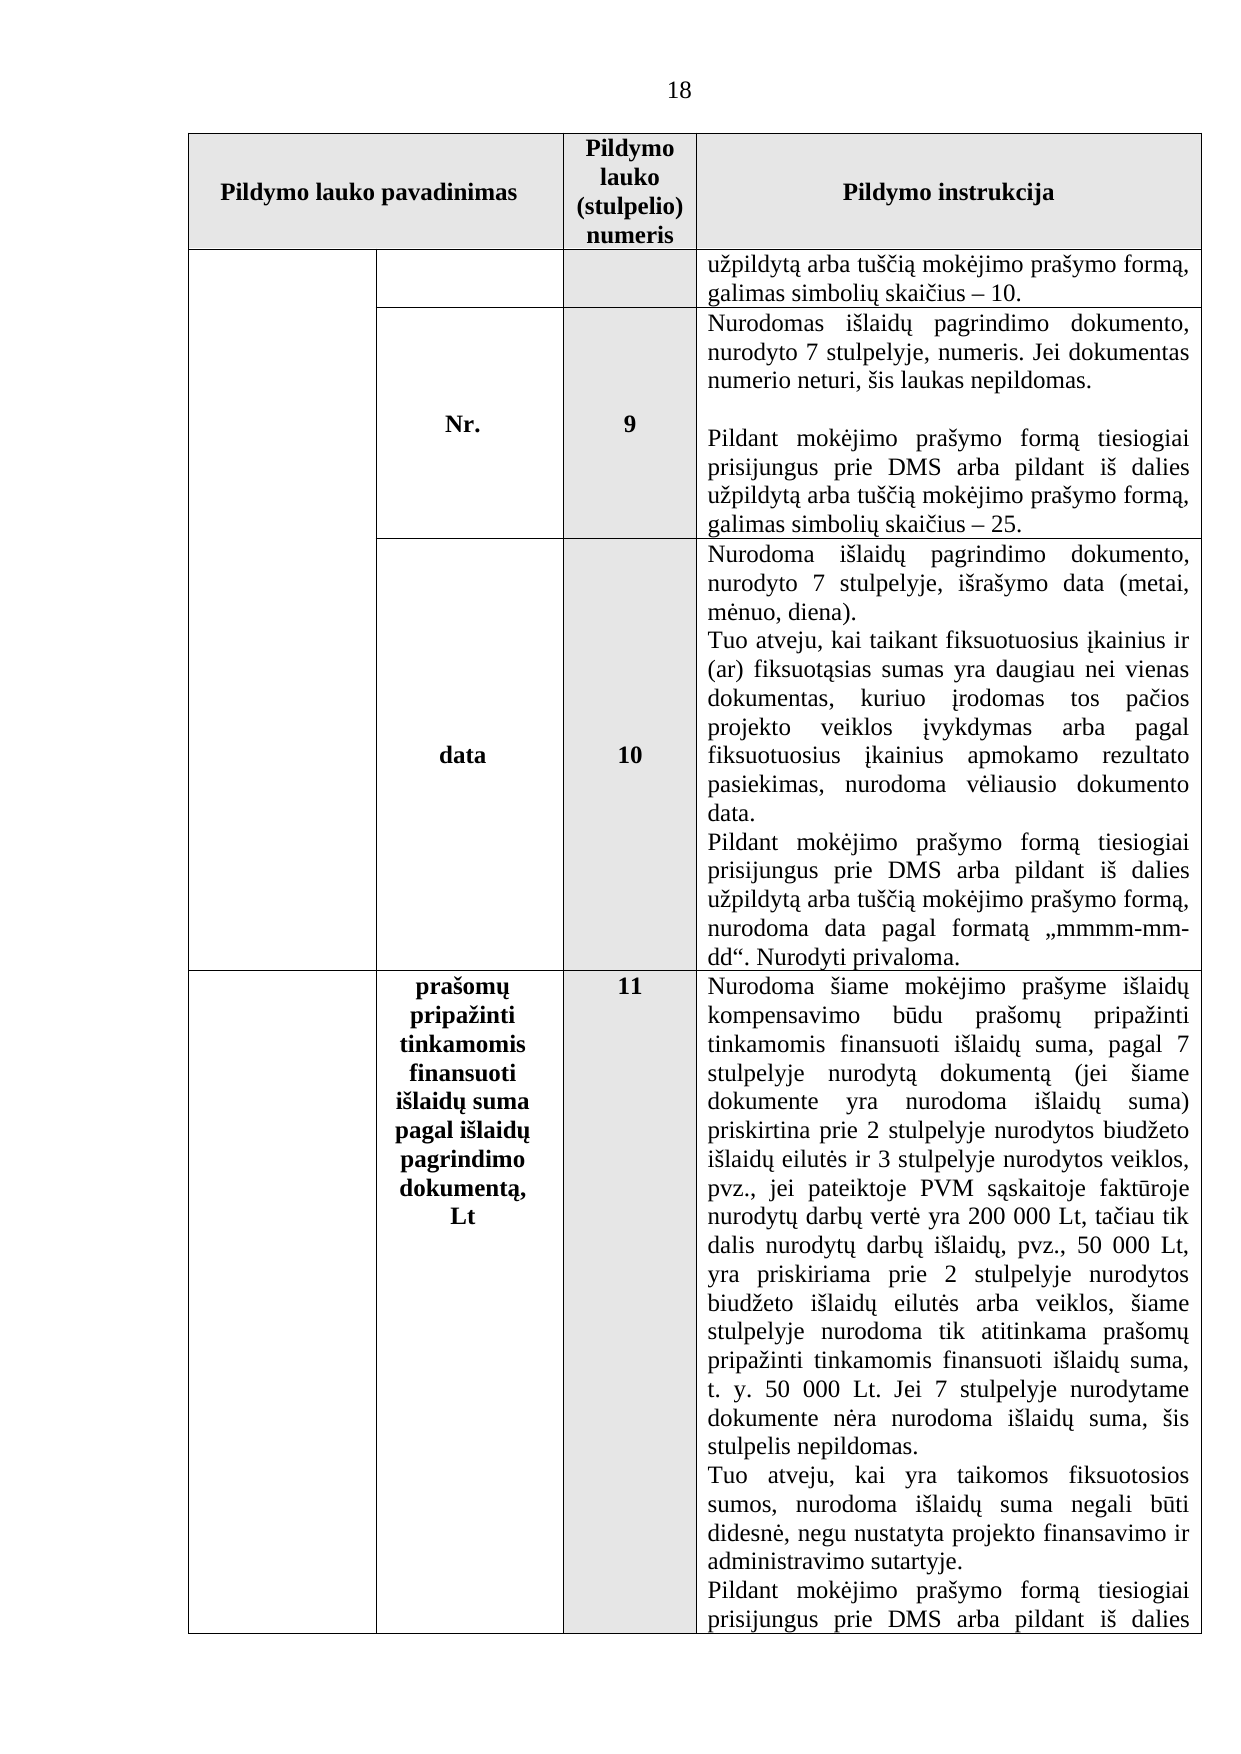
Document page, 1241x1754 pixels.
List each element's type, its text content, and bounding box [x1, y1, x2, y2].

table_cell [189, 971, 376, 1633]
table_cell užpildytą arba tuščią mokėjimo prašymo formą, galimas simbolių skaičius – 10. [697, 250, 1201, 307]
table_cell [564, 250, 696, 307]
table_cell Nurodomas išlaidų pagrindimo dokumento, nurodyto 7 stulpelyje, numeris. Jei dokumentas numerio neturi, šis laukas nepildomas. Pildant mokėjimo prašymo formą tiesiogiai prisijungus prie DMS arba pildant iš dalies užpildytą arba tuščią mokėjimo prašymo formą, galimas simbolių skaičius – 25. [697, 308, 1201, 538]
table_cell 10 [564, 539, 696, 970]
table_cell [189, 250, 376, 970]
table_cell Nr. [377, 308, 563, 538]
table_cell 11 [564, 971, 696, 1633]
table_cell [377, 250, 563, 307]
table_cell prašomų pripažinti tinkamomis finansuoti išlaidų suma pagal išlaidų pagrindimo dokumentą, Lt [377, 971, 563, 1633]
table_cell Nurodoma šiame mokėjimo prašyme išlaidų kompensavimo būdu prašomų pripažinti tinkamomis finansuoti išlaidų suma, pagal 7 stulpelyje nurodytą dokumentą (jei šiame dokumente yra nurodoma išlaidų suma) priskirtina prie 2 stulpelyje nurodytos biudžeto išlaidų eilutės ir 3 stulpelyje nurodytos veiklos, pvz., jei pateiktoje PVM sąskaitoje faktūroje nurodytų darbų vertė yra 200 000 Lt, tačiau tik dalis nurodytų darbų išlaidų, pvz., 50 000 Lt, yra priskiriama prie 2 stulpelyje nurodytos biudžeto išlaidų eilutės arba veiklos, šiame stulpelyje nurodoma tik atitinkama prašomų pripažinti tinkamomis finansuoti išlaidų suma, t. y. 50 000 Lt. Jei 7 stulpelyje nurodytame dokumente nėra nurodoma išlaidų suma, šis stulpelis nepildomas. Tuo atveju, kai yra taikomos fiksuotosios sumos, nurodoma išlaidų suma negali būti didesnė, negu nustatyta projekto finansavimo ir administravimo sutartyje. Pildant mokėjimo prašymo formą tiesiogiai prisijungus prie DMS arba pildant iš dalies [697, 971, 1201, 1633]
table_header Pildymo lauko (stulpelio) numeris [564, 134, 696, 248]
table_header Pildymo lauko pavadinimas [189, 134, 563, 248]
table_cell 9 [564, 308, 696, 538]
table_header Pildymo instrukcija [697, 134, 1201, 248]
table_cell Nurodoma išlaidų pagrindimo dokumento, nurodyto 7 stulpelyje, išrašymo data (metai, mėnuo, diena). Tuo atveju, kai taikant fiksuotuosius įkainius ir (ar) fiksuotąsias sumas yra daugiau nei vienas dokumentas, kuriuo įrodomas tos pačios projekto veiklos įvykdymas arba pagal fiksuotuosius įkainius apmokamo rezultato pasiekimas, nurodoma vėliausio dokumento data. Pildant mokėjimo prašymo formą tiesiogiai prisijungus prie DMS arba pildant iš dalies užpildytą arba tuščią mokėjimo prašymo formą, nurodoma data pagal formatą „mmmm-mm-dd“. Nurodyti privaloma. [697, 539, 1201, 970]
table_cell data [377, 539, 563, 970]
